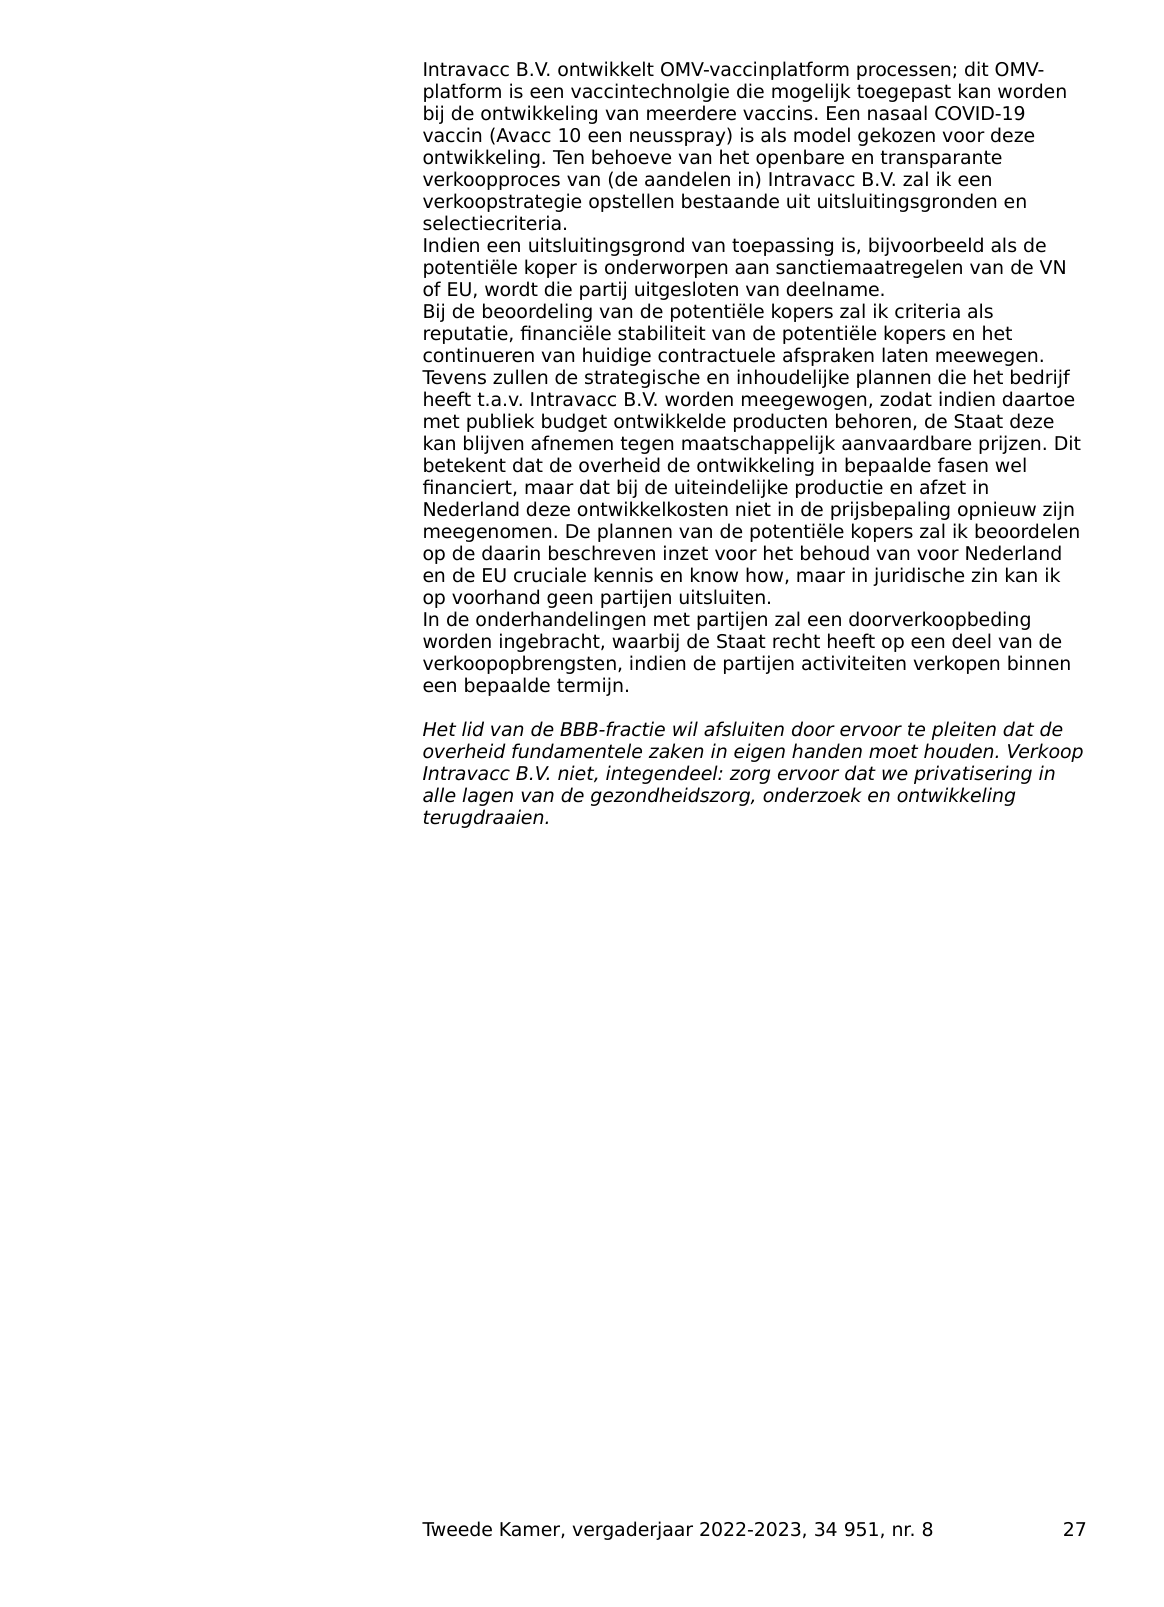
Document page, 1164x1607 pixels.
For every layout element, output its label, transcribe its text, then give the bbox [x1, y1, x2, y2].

text In de onderhandelingen met partijen zal een doorverkoopbeding worden ingebracht, waarbij de Staat recht heeft op een deel van de verkoopopbrengsten, indien de partijen activiteiten verkopen binnen een bepaalde termijn. [422, 608, 1087, 696]
text Intravacc B.V. ontwikkelt OMV-vaccinplatform processen; dit OMV-platform is een vaccintechnolgie die mogelijk toegepast kan worden bij de ontwikkeling van meerdere vaccins. Een nasaal COVID-19 vaccin (Avacc 10 een neusspray) is als model gekozen voor deze ontwikkeling. Ten behoeve van het openbare en transparante verkoopproces van (de aandelen in) Intravacc B.V. zal ik een verkoopstrategie opstellen bestaande uit uitsluitingsgronden en selectiecriteria. [422, 59, 1087, 235]
text Indien een uitsluitingsgrond van toepassing is, bijvoorbeeld als de potentiële koper is onderworpen aan sanctiemaatregelen van de VN of EU, wordt die partij uitgesloten van deelname. [422, 235, 1087, 301]
text Het lid van de BBB-fractie wil afsluiten door ervoor te pleiten dat de overheid fundamentele zaken in eigen handen moet houden. Verkoop Intravacc B.V. niet, integendeel: zorg ervoor dat we privatisering in alle lagen van de gezondheidszorg, onderzoek en ontwikkeling terugdraaien. [422, 719, 1087, 828]
text Bij de beoordeling van de potentiële kopers zal ik criteria als reputatie, financiële stabiliteit van de potentiële kopers en het continueren van huidige contractuele afspraken laten meewegen. Tevens zullen de strategische en inhoudelijke plannen die het bedrijf heeft t.a.v. Intravacc B.V. worden meegewogen, zodat indien daartoe met publiek budget ontwikkelde producten behoren, de Staat deze kan blijven afnemen tegen maatschappelijk aanvaardbare prijzen. Dit betekent dat de overheid de ontwikkeling in bepaalde fasen wel financiert, maar dat bij de uiteindelijke productie en afzet in Nederland deze ontwikkelkosten niet in de prijsbepaling opnieuw zijn meegenomen. De plannen van de potentiële kopers zal ik beoordelen op de daarin beschreven inzet voor het behoud van voor Nederland en de EU cruciale kennis en know how, maar in juridische zin kan ik op voorhand geen partijen uitsluiten. [422, 301, 1087, 608]
